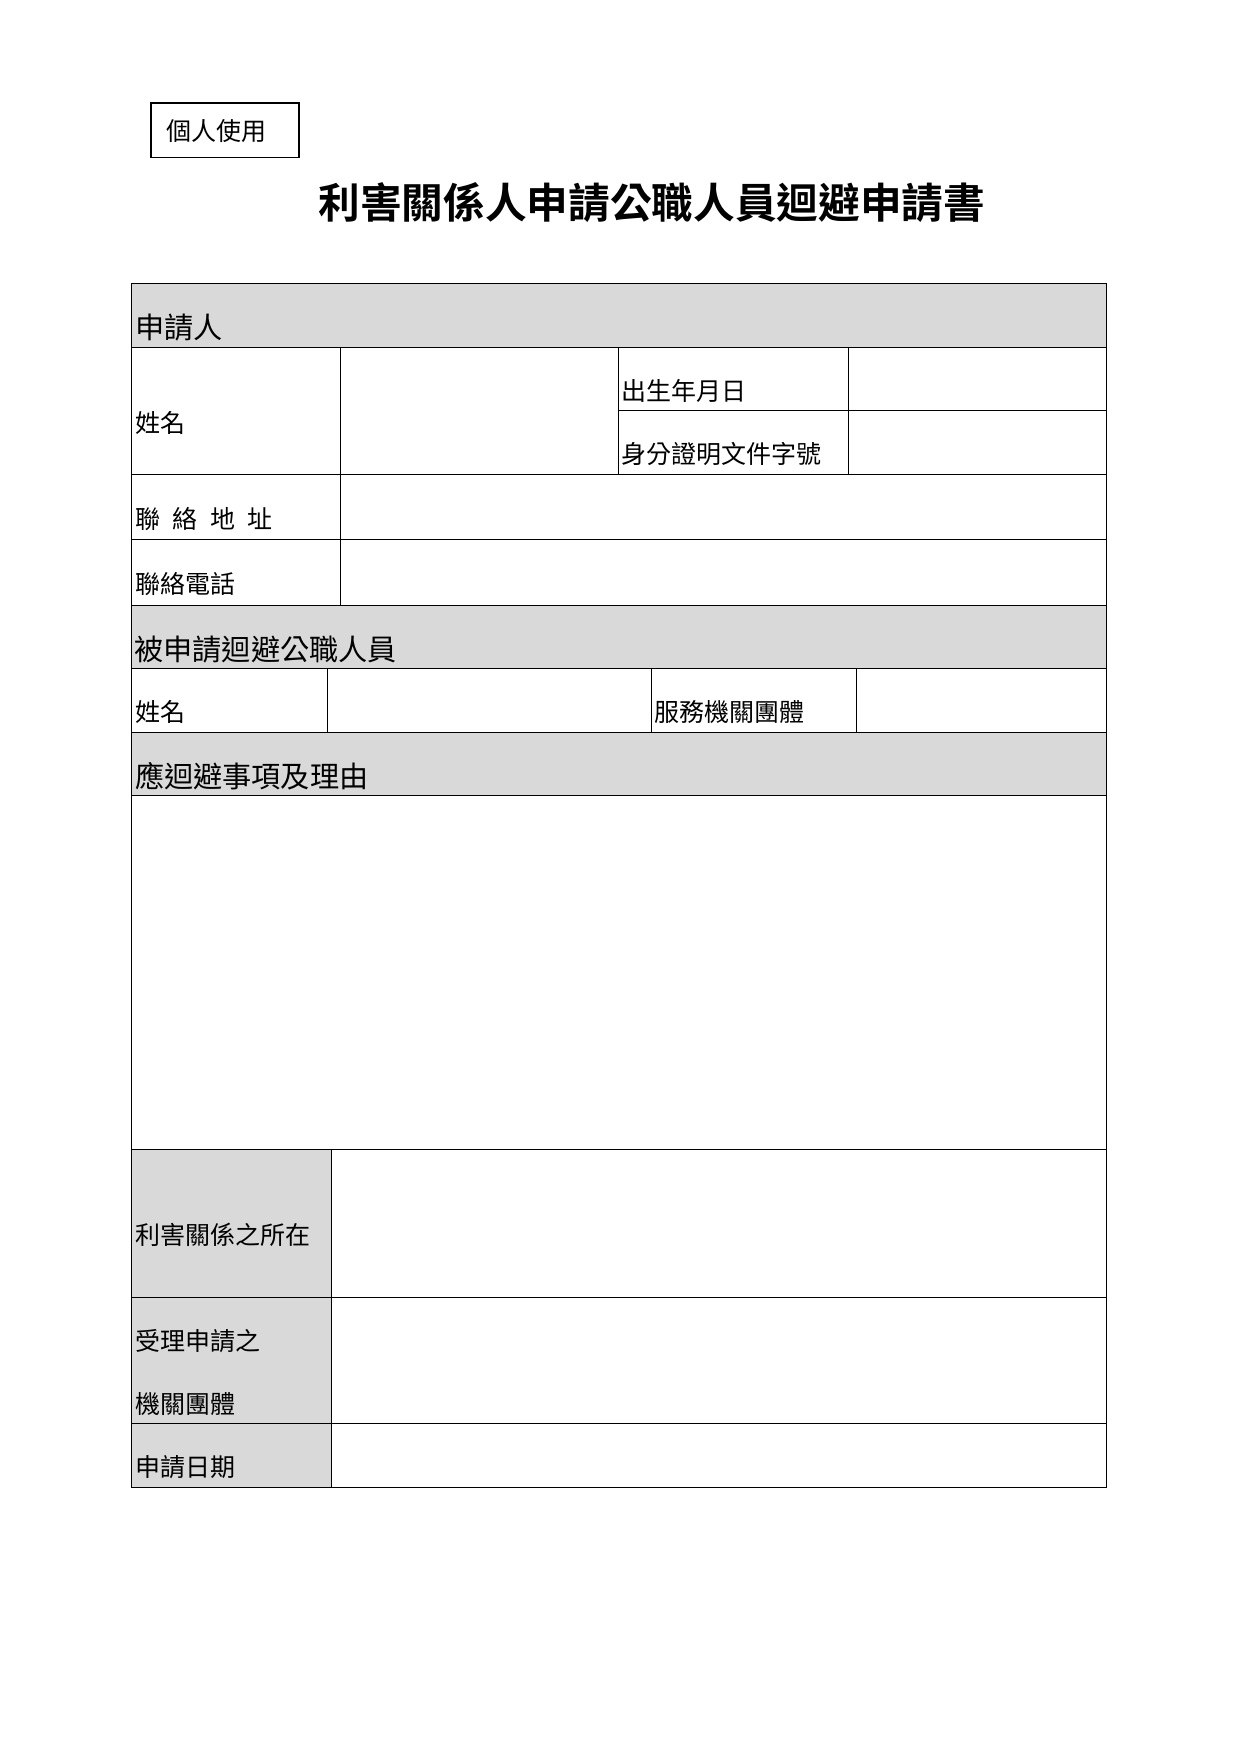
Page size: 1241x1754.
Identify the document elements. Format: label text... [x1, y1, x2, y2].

table_cell 身分證明文件字號 [619, 411, 848, 474]
table_cell 受理申請之 機關團體 [132, 1298, 331, 1423]
table_cell [341, 348, 618, 474]
table_cell [332, 1150, 1106, 1297]
table_cell 利害關係之所在 [132, 1150, 331, 1297]
text 個人使用 [167, 111, 283, 147]
table_cell [332, 1298, 1106, 1423]
table_cell [132, 796, 1106, 1149]
table_cell 服務機關團體 [652, 669, 856, 732]
table_cell 出生年月日 [619, 348, 848, 410]
table_cell 申請日期 [132, 1424, 331, 1487]
table_cell [857, 669, 1106, 732]
table_cell [341, 475, 1106, 539]
table_cell [849, 411, 1106, 474]
text [152, 104, 298, 157]
table_cell 被申請迴避公職人員 [132, 606, 1106, 668]
table_cell [341, 540, 1106, 604]
table_cell 姓名 [132, 669, 327, 732]
text 利害關係人申請公職人員迴避申請書 [187, 158, 1053, 221]
table_cell [328, 669, 651, 732]
table_cell 姓名 [132, 348, 340, 474]
table_header 申請人 [132, 284, 1106, 347]
table_cell 應迴避事項及理由 [132, 733, 1106, 795]
table_cell [332, 1424, 1106, 1487]
table_cell 聯 絡 地 址 [132, 475, 340, 539]
table_cell 聯絡電話 [132, 540, 340, 604]
table_cell [849, 348, 1106, 410]
